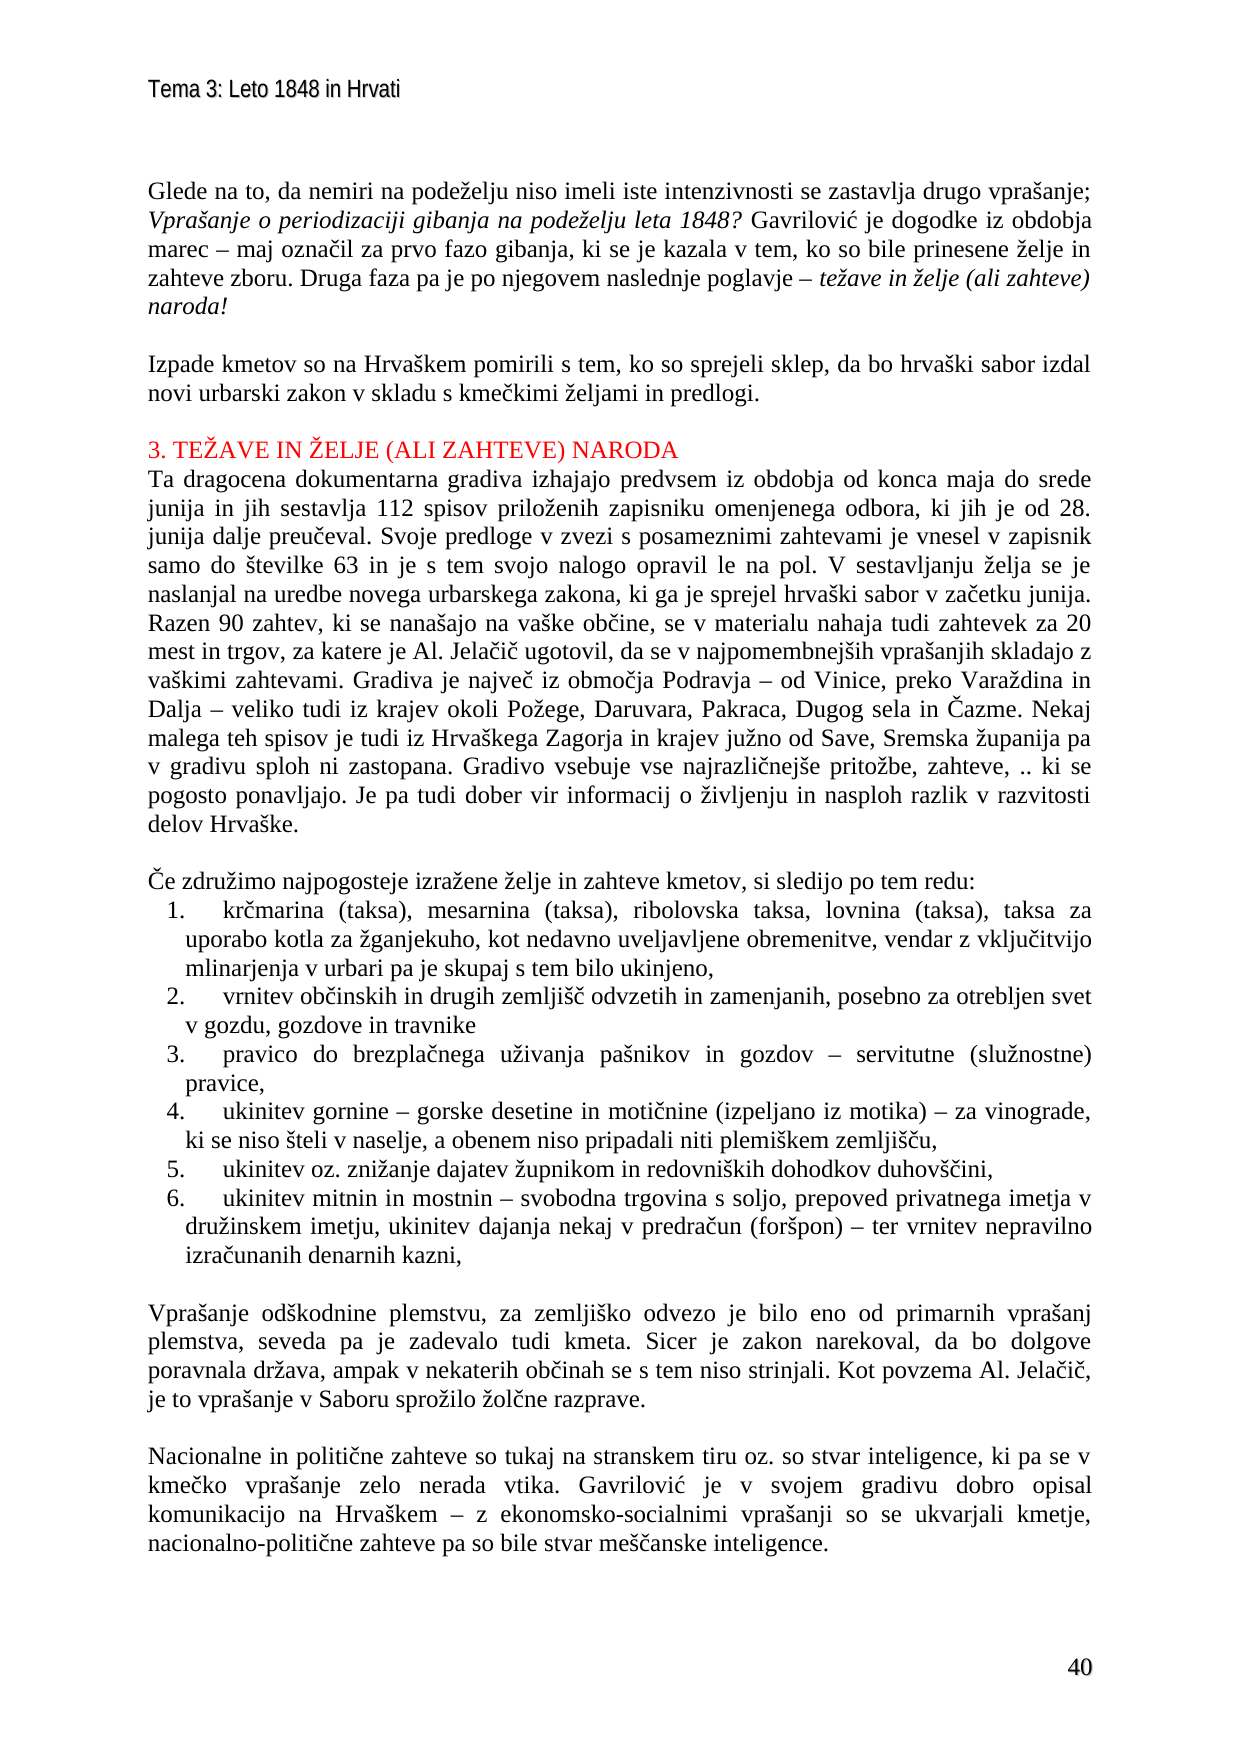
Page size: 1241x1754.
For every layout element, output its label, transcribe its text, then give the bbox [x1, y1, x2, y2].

text Izpade kmetov so na Hrvaškem pomirili s tem, ko so sprejeli sklep, da bo hrvaški sabor izdal novi urbarski zakon v skladu s kmečkimi željami in predlogi. [148, 349, 1093, 406]
text Vprašanje odškodnine plemstvu, za zemljiško odvezo je bilo eno od primarnih vprašanj plemstva, seveda pa je zadevalo tudi kmeta. Sicer je zakon narekoval, da bo dolgove poravnala država, ampak v nekaterih občinah se s tem niso strinjali. Kot povzema Al. Jelačič, je to vprašanje v Saboru sprožilo žolčne razprave. [148, 1298, 1093, 1413]
list vrnitev občinskih in drugih zemljišč odvzetih in zamenjanih, posebno za otrebljen svet v gozdu, gozdove in travnike [166, 981, 1093, 1039]
list ukinitev mitnin in mostnin – svobodna trgovina s soljo, prepoved privatnega imetja v družinskem imetju, ukinitev dajanja nekaj v predračun (foršpon) – ter vrnitev nepravilno izračunanih denarnih kazni, [166, 1183, 1093, 1269]
text Ta dragocena dokumentarna gradiva izhajajo predvsem iz obdobja od konca maja do srede junija in jih sestavlja 112 spisov priloženih zapisniku omenjenega odbora, ki jih je od 28. junija dalje preučeval. Svoje predloge v zvezi s posameznimi zahtevami je vnesel v zapisnik samo do številke 63 in je s tem svojo nalogo opravil le na pol. V sestavljanju želja se je naslanjal na uredbe novega urbarskega zakona, ki ga je sprejel hrvaški sabor v začetku junija. Razen 90 zahtev, ki se nanašajo na vaške občine, se v materialu nahaja tudi zahtevek za 20 mest in trgov, za katere je Al. Jelačič ugotovil, da se v najpomembnejših vprašanjih skladajo z vaškimi zahtevami. Gradiva je največ iz območja Podravja – od Vinice, preko Varaždina in Dalja – veliko tudi iz krajev okoli Požege, Daruvara, Pakraca, Dugog sela in Čazme. Nekaj malega teh spisov je tudi iz Hrvaškega Zagorja in krajev južno od Save, Sremska županija pa v gradivu sploh ni zastopana. Gradivo vsebuje vse najrazličnejše pritožbe, zahteve, .. ki se pogosto ponavljajo. Je pa tudi dober vir informacij o življenju in nasploh razlik v razvitosti delov Hrvaške. [148, 464, 1093, 838]
list ukinitev gornine – gorske desetine in motičnine (izpeljano iz motika) – za vinograde, ki se niso šteli v naselje, a obenem niso pripadali niti plemiškem zemljišču, [166, 1096, 1093, 1154]
text 3. TEŽAVE IN ŽELJE (ALI ZAHTEVE) NARODA [148, 435, 1093, 464]
list pravico do brezplačnega uživanja pašnikov in gozdov – servitutne (služnostne) pravice, [166, 1039, 1093, 1096]
list krčmarina (taksa), mesarnina (taksa), ribolovska taksa, lovnina (taksa), taksa za uporabo kotla za žganjekuho, kot nedavno uveljavljene obremenitve, vendar z vključitvijo mlinarjenja v urbari pa je skupaj s tem bilo ukinjeno, [166, 895, 1093, 981]
text Glede na to, da nemiri na podeželju niso imeli iste intenzivnosti se zastavlja drugo vprašanje; Vprašanje o periodizaciji gibanja na podeželju leta 1848? Gavrilović je dogodke iz obdobja marec – maj označil za prvo fazo gibanja, ki se je kazala v tem, ko so bile prinesene želje in zahteve zboru. Druga faza pa je po njegovem naslednje poglavje – težave in želje (ali zahteve) naroda! [148, 176, 1093, 320]
text Če združimo najpogosteje izražene želje in zahteve kmetov, si sledijo po tem redu: [148, 866, 1093, 895]
list ukinitev oz. znižanje dajatev župnikom in redovniških dohodkov duhovščini, [166, 1154, 1093, 1183]
text Nacionalne in politične zahteve so tukaj na stranskem tiru oz. so stvar inteligence, ki pa se v kmečko vprašanje zelo nerada vtika. Gavrilović je v svojem gradivu dobro opisal komunikacijo na Hrvaškem – z ekonomsko-socialnimi vprašanji so se ukvarjali kmetje, nacionalno-politične zahteve pa so bile stvar meščanske inteligence. [148, 1441, 1093, 1556]
